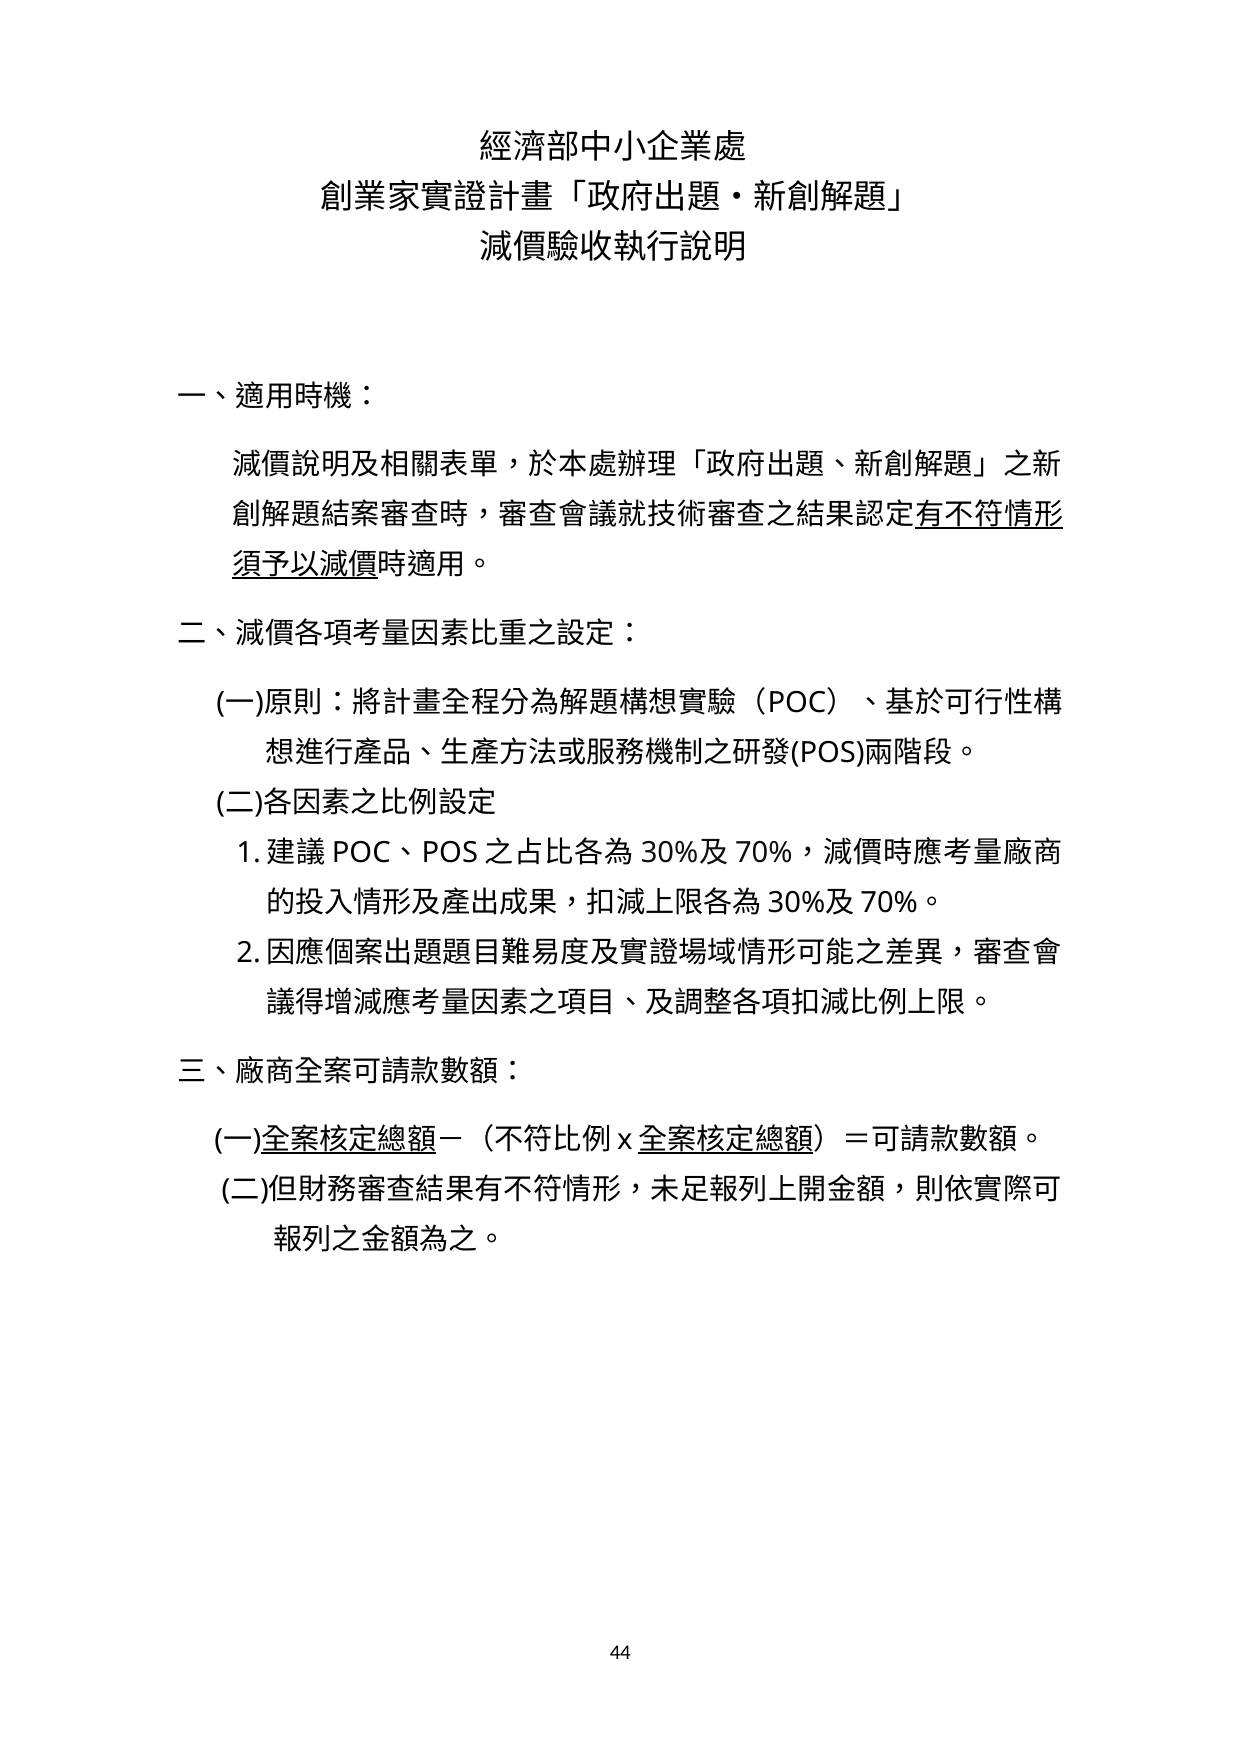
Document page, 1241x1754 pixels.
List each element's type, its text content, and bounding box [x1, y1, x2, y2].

text (一)全案核定總額－（不符比例x全案核定總額）＝可請款數額。 [207, 1110, 1063, 1160]
text (二)各因素之比例設定 [216, 772, 1063, 822]
list 建議POC、POS之占比各為30%及70%，減價時應考量廠商的投入情形及產出成果，扣減上限各為30%及70%。 [236, 822, 1063, 922]
list 因應個案出題題目難易度及實證場域情形可能之差異，審查會議得增減應考量因素之項目、及調整各項扣減比例上限。 [236, 922, 1063, 1022]
text 二、減價各項考量因素比重之設定： [177, 603, 1063, 653]
text 三、廠商全案可請款數額： [177, 1041, 1063, 1091]
text 創業家實證計畫「政府出題‧新創解題」 [177, 168, 1063, 218]
text (一)原則：將計畫全程分為解題構想實驗（POC）、基於可行性構想進行產品、生產方法或服務機制之研發(POS)兩階段。 [216, 672, 1063, 772]
text 減價說明及相關表單，於本處辦理「政府出題、新創解題」之新創解題結案審查時，審查會議就技術審查之結果認定有不符情形須予以減價時適用。 [232, 435, 1063, 585]
text 一、適用時機： [177, 366, 1063, 416]
text (二)但財務審查結果有不符情形，未足報列上開金額，則依實際可報列之金額為之。 [221, 1160, 1063, 1260]
text 減價驗收執行說明 [148, 218, 1078, 268]
text 經濟部中小企業處 [148, 118, 1078, 168]
